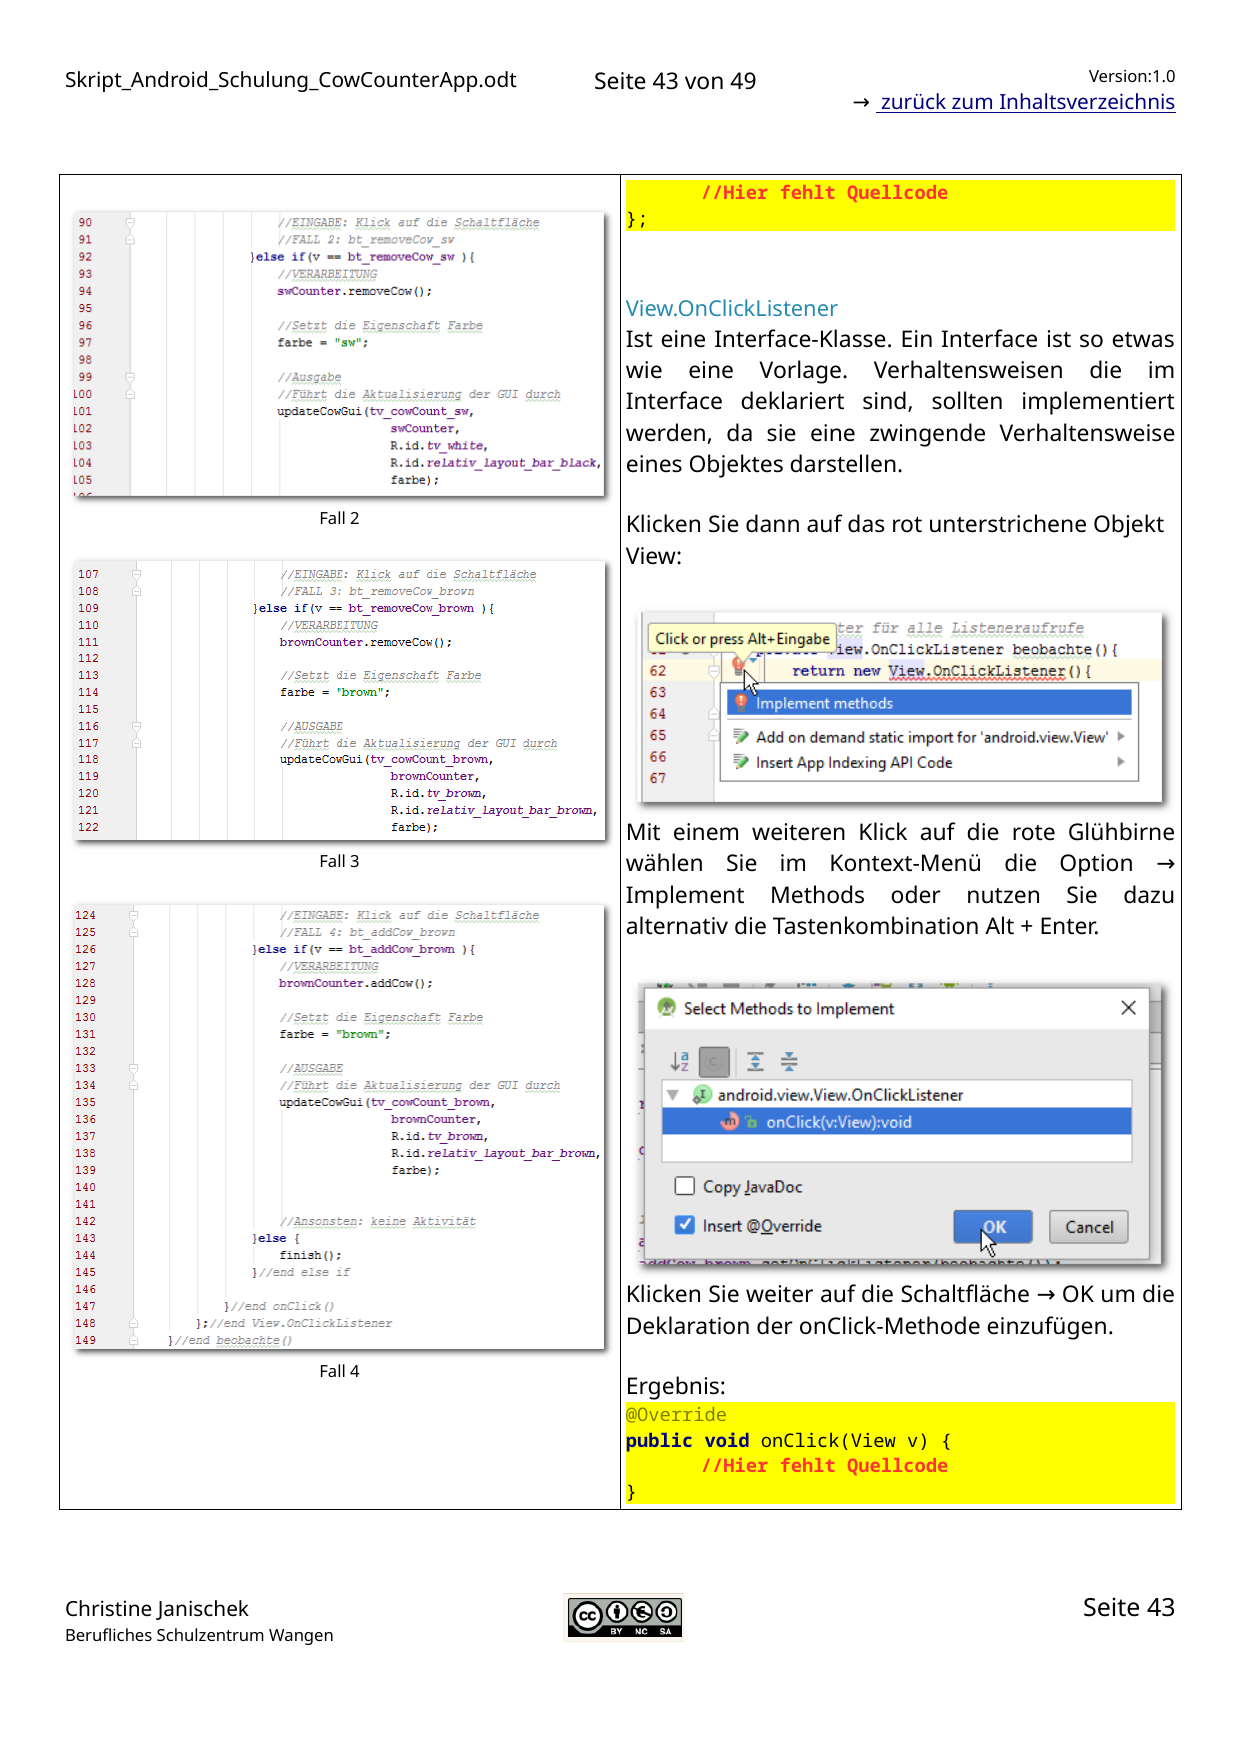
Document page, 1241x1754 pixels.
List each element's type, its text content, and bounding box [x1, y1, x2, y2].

picture [625, 970, 1176, 1279]
picture [64, 202, 614, 507]
picture [563, 1592, 685, 1642]
table_cell Fall 1 Fall 2 Fall 3 Fall 4 Auszug der API: View.OnClickListener Wir wenden bei der Umsetzung zwei weitere Prinzipien der Informatik an. Unser Fokus: Die Prinzipien „Zerlegung“ und „Wiederverwendung“. Zerlegung: Ist eine der wichtigsten Hilfen in der Informatik bei der Lösung komplexer Probleme. Man unterteilt große, komplexe Probleme in kleine, strukturierte Teilprobleme (→ Hilfsmethoden) und setzt diese in Quellcode um. Wenn alle Teilprobleme umgesetzt sind, ist damit auch das große, komplexe Problem gelöst. → devide and conquer (→ teile und herrsche) Wiederverwendung: Aus der o.g. Zerlegung ergibt sich ein weiterer Vorteil. Die Auslagerung von Quellcode in Methoden und Hilfsmethoden ermöglicht die Wiederverwendung des Quellcodes an anderer Stelle. Wir zerlegen also im ersten Schritt unser logisches Problemchen: EVA-Prinzip //Eingabe Klick auf eine der vier +/- Schaltflächen //Verarbeitung erhöhen bzw. minimieren des aktuellen Zählers um 1. Setzen der Farbe //Ausgabe Aktualisierung der GUI Ansonsten soll die Aktivität geschlossen werden. [60, 1360, 620, 1509]
table_cell //Hier fehlt Quellcode }; View.OnClickListener Ist eine Interface-Klasse. Ein Interface ist so etwas wie eine Vorlage. Verhaltensweisen die im Interface deklariert sind, sollten implementiert werden, da sie eine zwingende Verhaltensweise eines Objektes darstellen. Klicken Sie dann auf das rot unterstrichene Objekt View: Mit einem weiteren Klick auf die rote Glühbirne wählen Sie im Kontext-Menü die Option → Implement Methods oder nutzen Sie dazu alternativ die Tastenkombination Alt + Enter. Klicken Sie weiter auf die Schaltfläche → OK um die Deklaration der onClick-Methode einzufügen. Ergebnis: @Override public void onClick(View v) { //Hier fehlt Quellcode } [621, 175, 1181, 1509]
table_cell Fall 1 Fall 2 Fall 3 Fall 4 Auszug der API: View.OnClickListener Wir wenden bei der Umsetzung zwei weitere Prinzipien der Informatik an. Unser Fokus: Die Prinzipien „Zerlegung“ und „Wiederverwendung“. Zerlegung: Ist eine der wichtigsten Hilfen in der Informatik bei der Lösung komplexer Probleme. Man unterteilt große, komplexe Probleme in kleine, strukturierte Teilprobleme (→ Hilfsmethoden) und setzt diese in Quellcode um. Wenn alle Teilprobleme umgesetzt sind, ist damit auch das große, komplexe Problem gelöst. → devide and conquer (→ teile und herrsche) Wiederverwendung: Aus der o.g. Zerlegung ergibt sich ein weiterer Vorteil. Die Auslagerung von Quellcode in Methoden und Hilfsmethoden ermöglicht die Wiederverwendung des Quellcodes an anderer Stelle. Wir zerlegen also im ersten Schritt unser logisches Problemchen: EVA-Prinzip //Eingabe Klick auf eine der vier +/- Schaltflächen //Verarbeitung erhöhen bzw. minimieren des aktuellen Zählers um 1. Setzen der Farbe //Ausgabe Aktualisierung der GUI Ansonsten soll die Aktivität geschlossen werden. [60, 203, 620, 1359]
picture [64, 895, 614, 1360]
picture [625, 600, 1176, 816]
picture [64, 552, 614, 850]
